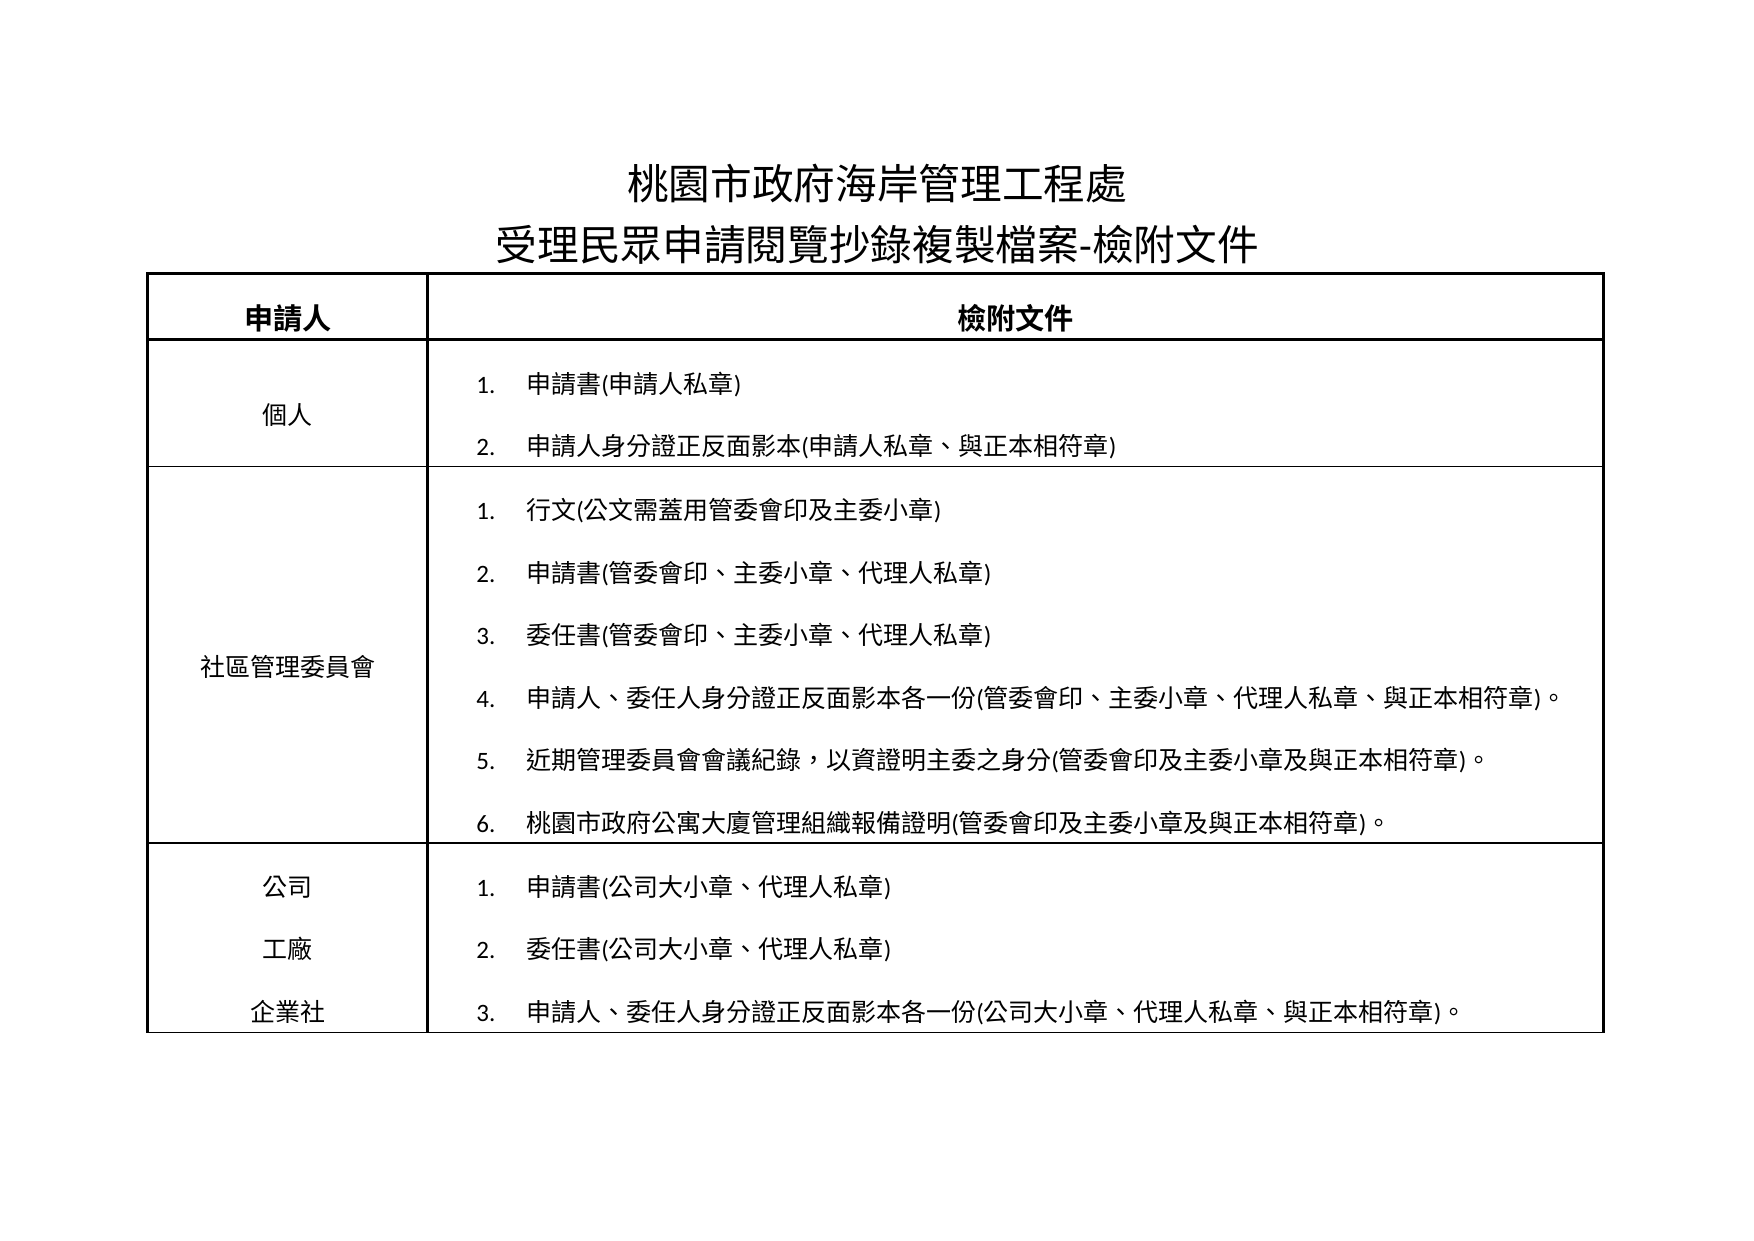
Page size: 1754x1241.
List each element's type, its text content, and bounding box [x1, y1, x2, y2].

table_cell 公司 工廠 企業社 [149, 844, 426, 1031]
table_cell 社區管理委員會 [149, 467, 426, 842]
table_header 檢附文件 [429, 275, 1602, 338]
table_header 申請人 [149, 275, 426, 338]
table_cell 申請書(公司大小章、代理人私章) 委任書(公司大小章、代理人私章) 申請人、委任人身分證正反面影本各一份(公司大小章、代理人私章、與正本相符章)。 公司營利事業登記證(公司)／工廠登記證(工廠)／工商登記證(企業社) PS：可不用附 近期公司變更登記表，以資證明負責人之身分。或市府近期發函亦可(公司大小章、與正本相符章)。 [429, 844, 1602, 1031]
table_cell 個人 [149, 341, 426, 466]
text 桃園市政府海岸管理工程處 [148, 151, 1606, 212]
table_cell 行文(公文需蓋用管委會印及主委小章) 申請書(管委會印、主委小章、代理人私章) 委任書(管委會印、主委小章、代理人私章) 申請人、委任人身分證正反面影本各一份(管委會印、主委小章、代理人私章、與正本相符章)。 近期管理委員會會議紀錄，以資證明主委之身分(管委會印及主委小章及與正本相符章)。 桃園市政府公寓大廈管理組織報備證明(管委會印及主委小章及與正本相符章)。 [429, 467, 1602, 842]
text 受理民眾申請閱覽抄錄複製檔案-檢附文件 [148, 212, 1606, 272]
table_cell 申請書(申請人私章) 申請人身分證正反面影本(申請人私章、與正本相符章) [429, 341, 1602, 466]
